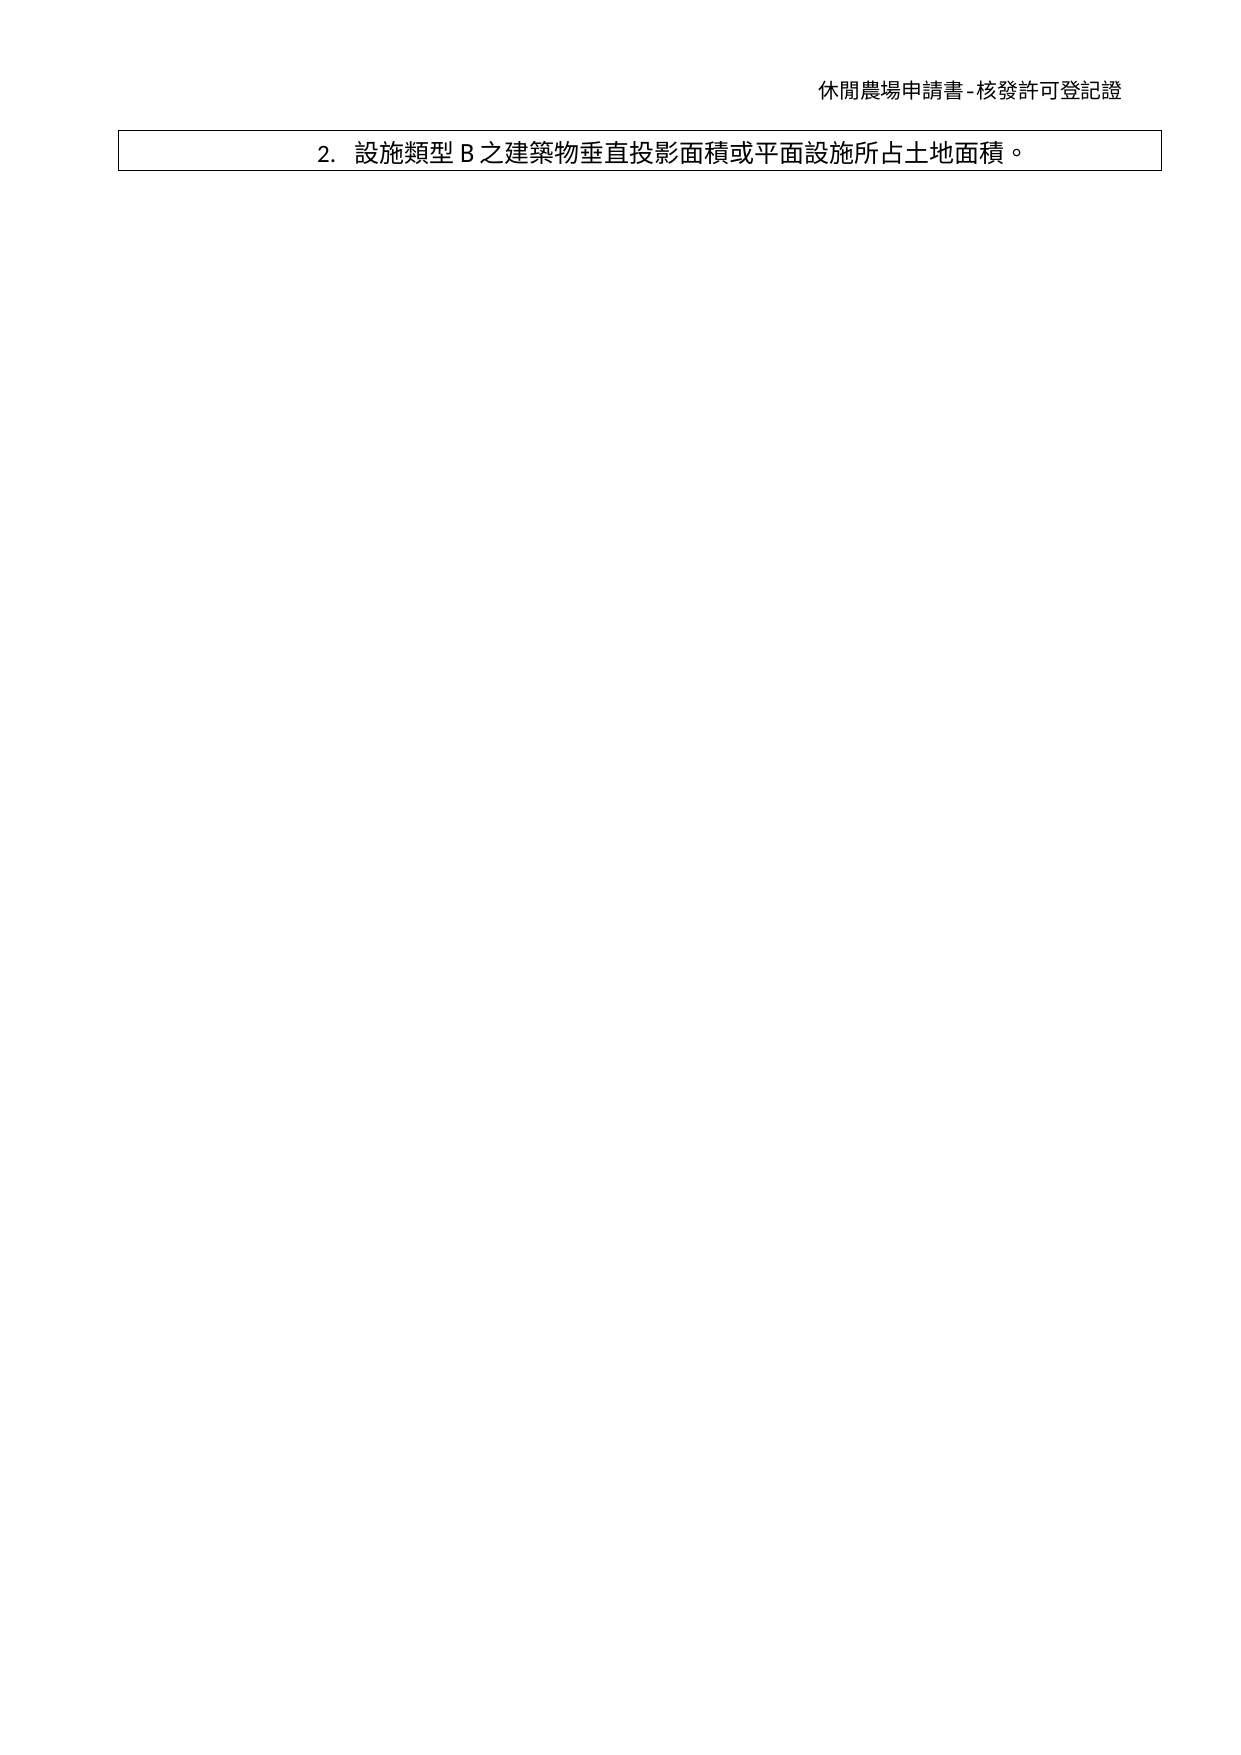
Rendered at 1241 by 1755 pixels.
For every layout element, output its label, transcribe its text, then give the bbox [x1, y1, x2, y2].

table_cell 註1：設施類型A為屬休閒農業輔導管理辦法第39條之1第1項第1款，擬具興辦事業計畫，辦理變更使用或核准使用者；設施類型B屬休閒農業輔導管理辦法第39條之1第1項第2款，應辦理容許使用者。 註2：本表所稱「設施使用面積」，定義如下： 設施類型A應辦理變更使用或核准使用之用地範圍，包含設置休閒農業設施面積、隔離綠帶或設施，及依其他相關法令規定應配置之設施面積。 設施類型B之建築物垂直投影面積或平面設施所占土地面積。 [119, 131, 1161, 170]
